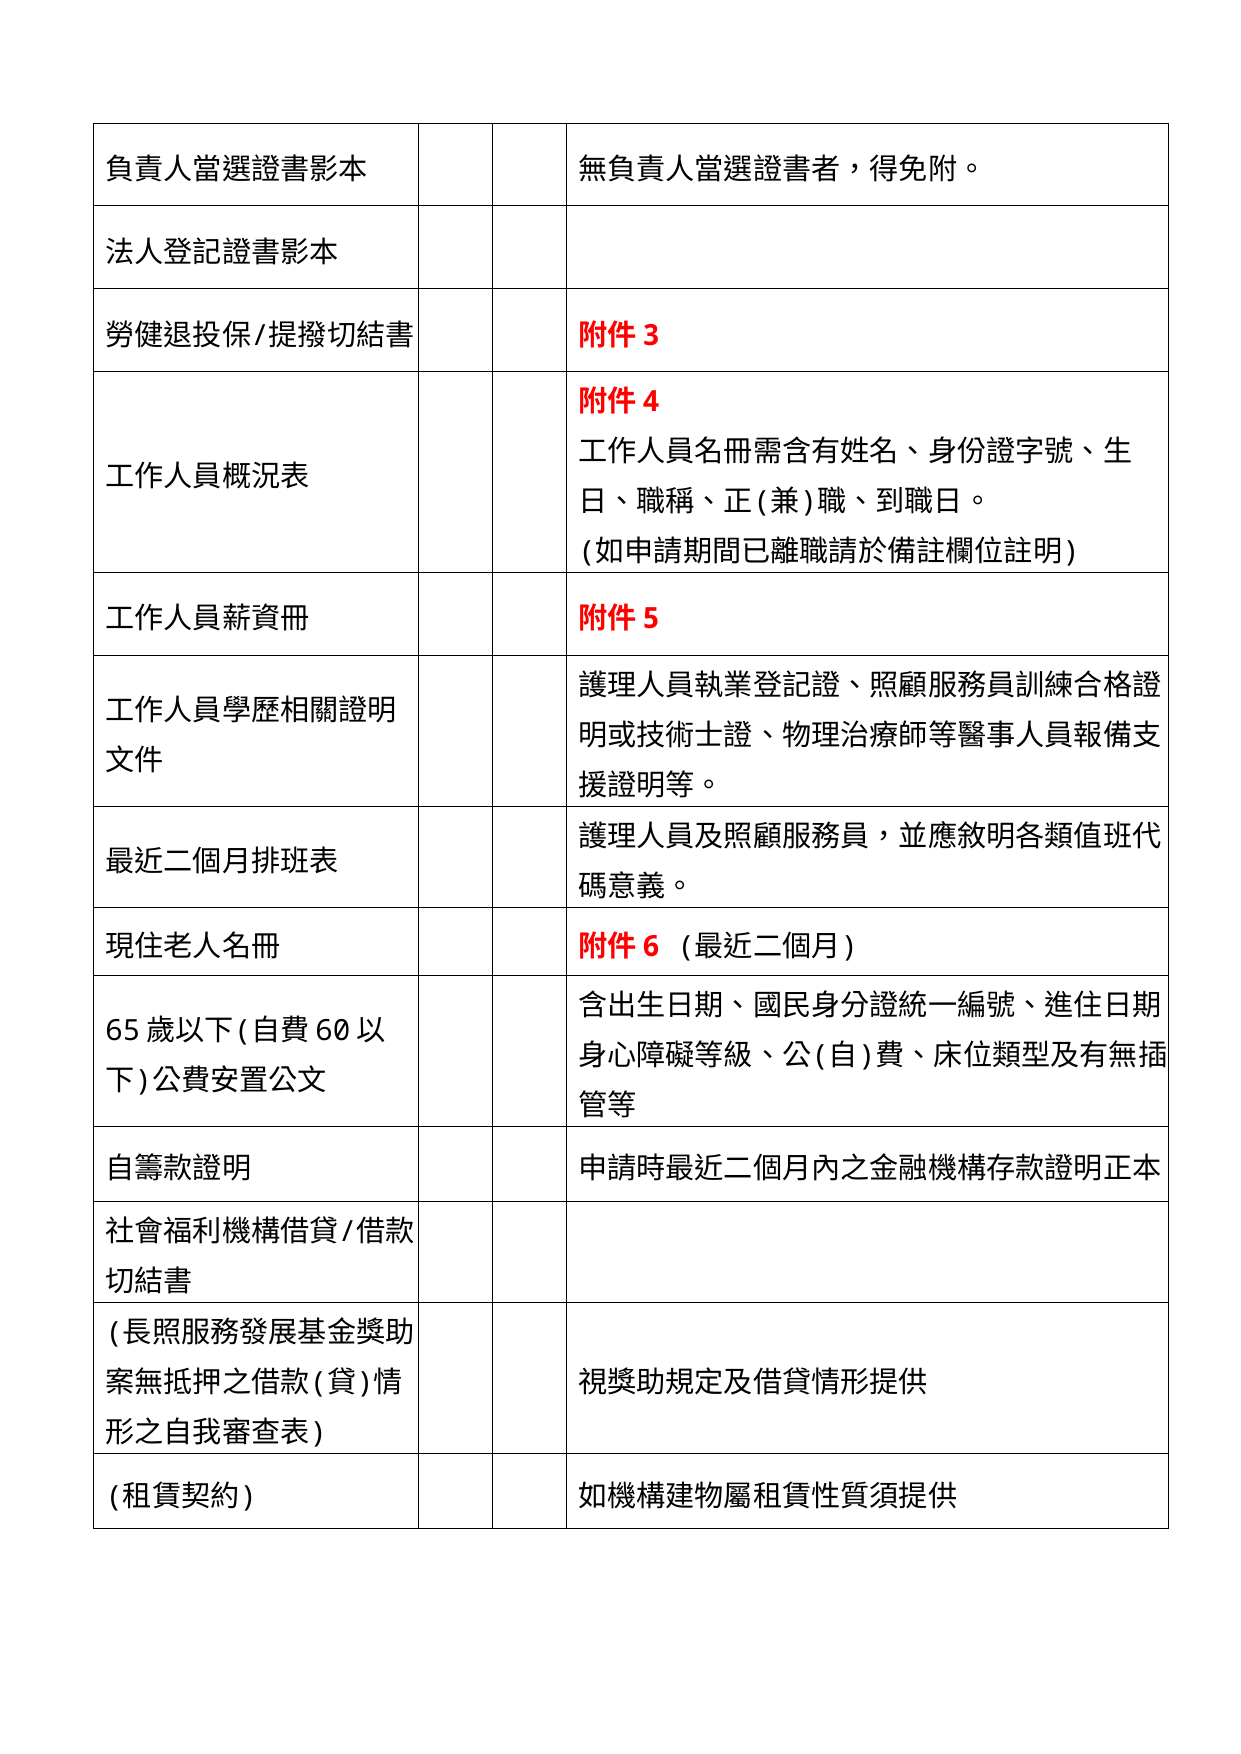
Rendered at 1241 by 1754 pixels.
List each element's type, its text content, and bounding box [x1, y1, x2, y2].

table_cell 護理人員執業登記證、照顧服務員訓練合格證 明或技術士證、物理治療師等醫事人員報備支 援證明等。 [567, 656, 1168, 806]
table_cell 法人登記證書影本 [94, 206, 418, 288]
table_cell [493, 1202, 566, 1302]
table_cell [419, 1454, 492, 1528]
table_cell [493, 289, 566, 371]
table_cell 65歲以下(自費60以下)公費安置公文 [94, 976, 418, 1126]
table_cell [419, 206, 492, 288]
table_cell [493, 1303, 566, 1453]
table_cell [493, 656, 566, 806]
table_cell [419, 807, 492, 907]
table_cell 附件6 (最近二個月) [567, 908, 1168, 975]
table_cell [493, 573, 566, 654]
table_cell 附件4 工作人員名冊需含有姓名、身份證字號、生日、職稱、正(兼)職、到職日。 (如申請期間已離職請於備註欄位註明) [567, 372, 1168, 572]
table_cell 工作人員薪資冊 [94, 573, 418, 654]
table_cell 工作人員學歷相關證明文件 [94, 656, 418, 806]
table_cell 工作人員概況表 [94, 372, 418, 572]
table_cell [419, 1127, 492, 1201]
table_cell [419, 908, 492, 975]
table_cell 現住老人名冊 [94, 908, 418, 975]
table_cell 附件5 [567, 573, 1168, 654]
table_cell [567, 206, 1168, 288]
table_cell [493, 124, 566, 205]
table_cell [419, 1303, 492, 1453]
table_cell [493, 372, 566, 572]
table_cell [419, 124, 492, 205]
table_cell 如機構建物屬租賃性質須提供 [567, 1454, 1168, 1528]
table_cell 護理人員及照顧服務員，並應敘明各類值班代 碼意義。 [567, 807, 1168, 907]
table_cell 申請時最近二個月內之金融機構存款證明正本 [567, 1127, 1168, 1201]
table_cell 勞健退投保/提撥切結書 [94, 289, 418, 371]
table_cell [419, 1202, 492, 1302]
table_cell 視獎助規定及借貸情形提供 [567, 1303, 1168, 1453]
table_cell 最近二個月排班表 [94, 807, 418, 907]
table_cell [493, 1127, 566, 1201]
table_cell [567, 1202, 1168, 1302]
table_cell [419, 976, 492, 1126]
table_cell [419, 372, 492, 572]
table_cell [493, 976, 566, 1126]
table_cell 含出生日期、國民身分證統一編號、進住日期 身心障礙等級、公(自)費、床位類型及有無插 管等 [567, 976, 1168, 1126]
table_cell (長照服務發展基金獎助案無抵押之借款(貸)情形之自我審查表) [94, 1303, 418, 1453]
table_cell [419, 656, 492, 806]
table_cell 社會福利機構借貸/借款切結書 [94, 1202, 418, 1302]
table_cell 自籌款證明 [94, 1127, 418, 1201]
table_cell [493, 908, 566, 975]
table_cell 附件3 [567, 289, 1168, 371]
table_cell [493, 1454, 566, 1528]
table_cell [419, 573, 492, 654]
table_cell (租賃契約) [94, 1454, 418, 1528]
table_cell [419, 289, 492, 371]
table_cell 負責人當選證書影本 [94, 124, 418, 205]
table_cell [493, 206, 566, 288]
table_cell 無負責人當選證書者，得免附。 [567, 124, 1168, 205]
table_cell [493, 807, 566, 907]
